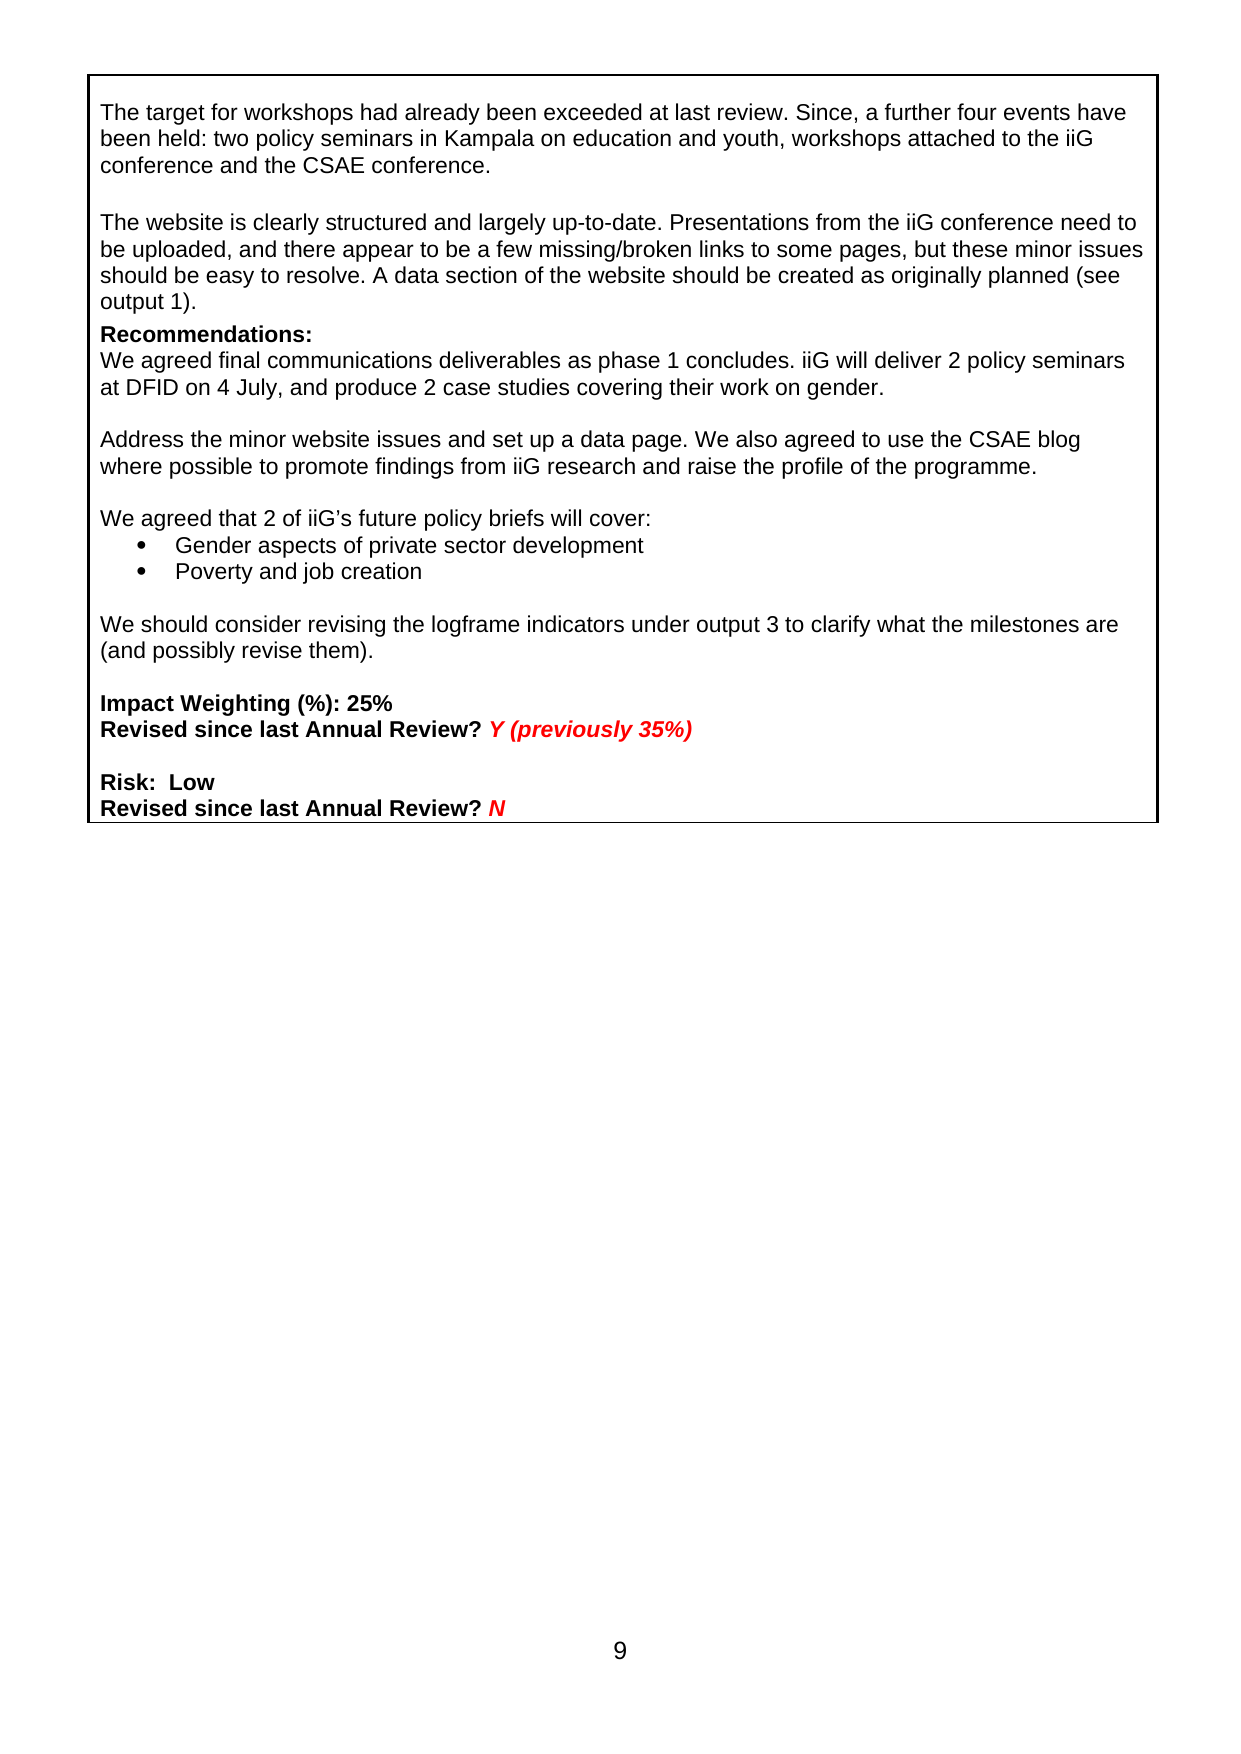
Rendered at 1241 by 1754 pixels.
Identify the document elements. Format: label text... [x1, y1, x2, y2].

table_cell The target for workshops had already been exceeded at last review. Since, a further four events have been held: two policy seminars in Kampala on education and youth, workshops attached to the iiG conference and the CSAE conference. The website is clearly structured and largely up-to-date. Presentations from the iiG conference need to be uploaded, and there appear to be a few missing/broken links to some pages, but these minor issues should be easy to resolve. A data section of the website should be created as originally planned (see output 1). Recommendations: We agreed final communications deliverables as phase 1 concludes. iiG will deliver 2 policy seminars at DFID on 4 July, and produce 2 case studies covering their work on gender. Address the minor website issues and set up a data page. We also agreed to use the CSAE blog where possible to promote findings from iiG research and raise the profile of the programme. We agreed that 2 of iiG’s future policy briefs will cover: Gender aspects of private sector development Poverty and job creation We should consider revising the logframe indicators under output 3 to clarify what the milestones are (and possibly revise them). Impact Weighting (%): 25% Revised since last Annual Review? Y (previously 35%) Risk: Low Revised since last Annual Review? N [90, 76, 1156, 822]
